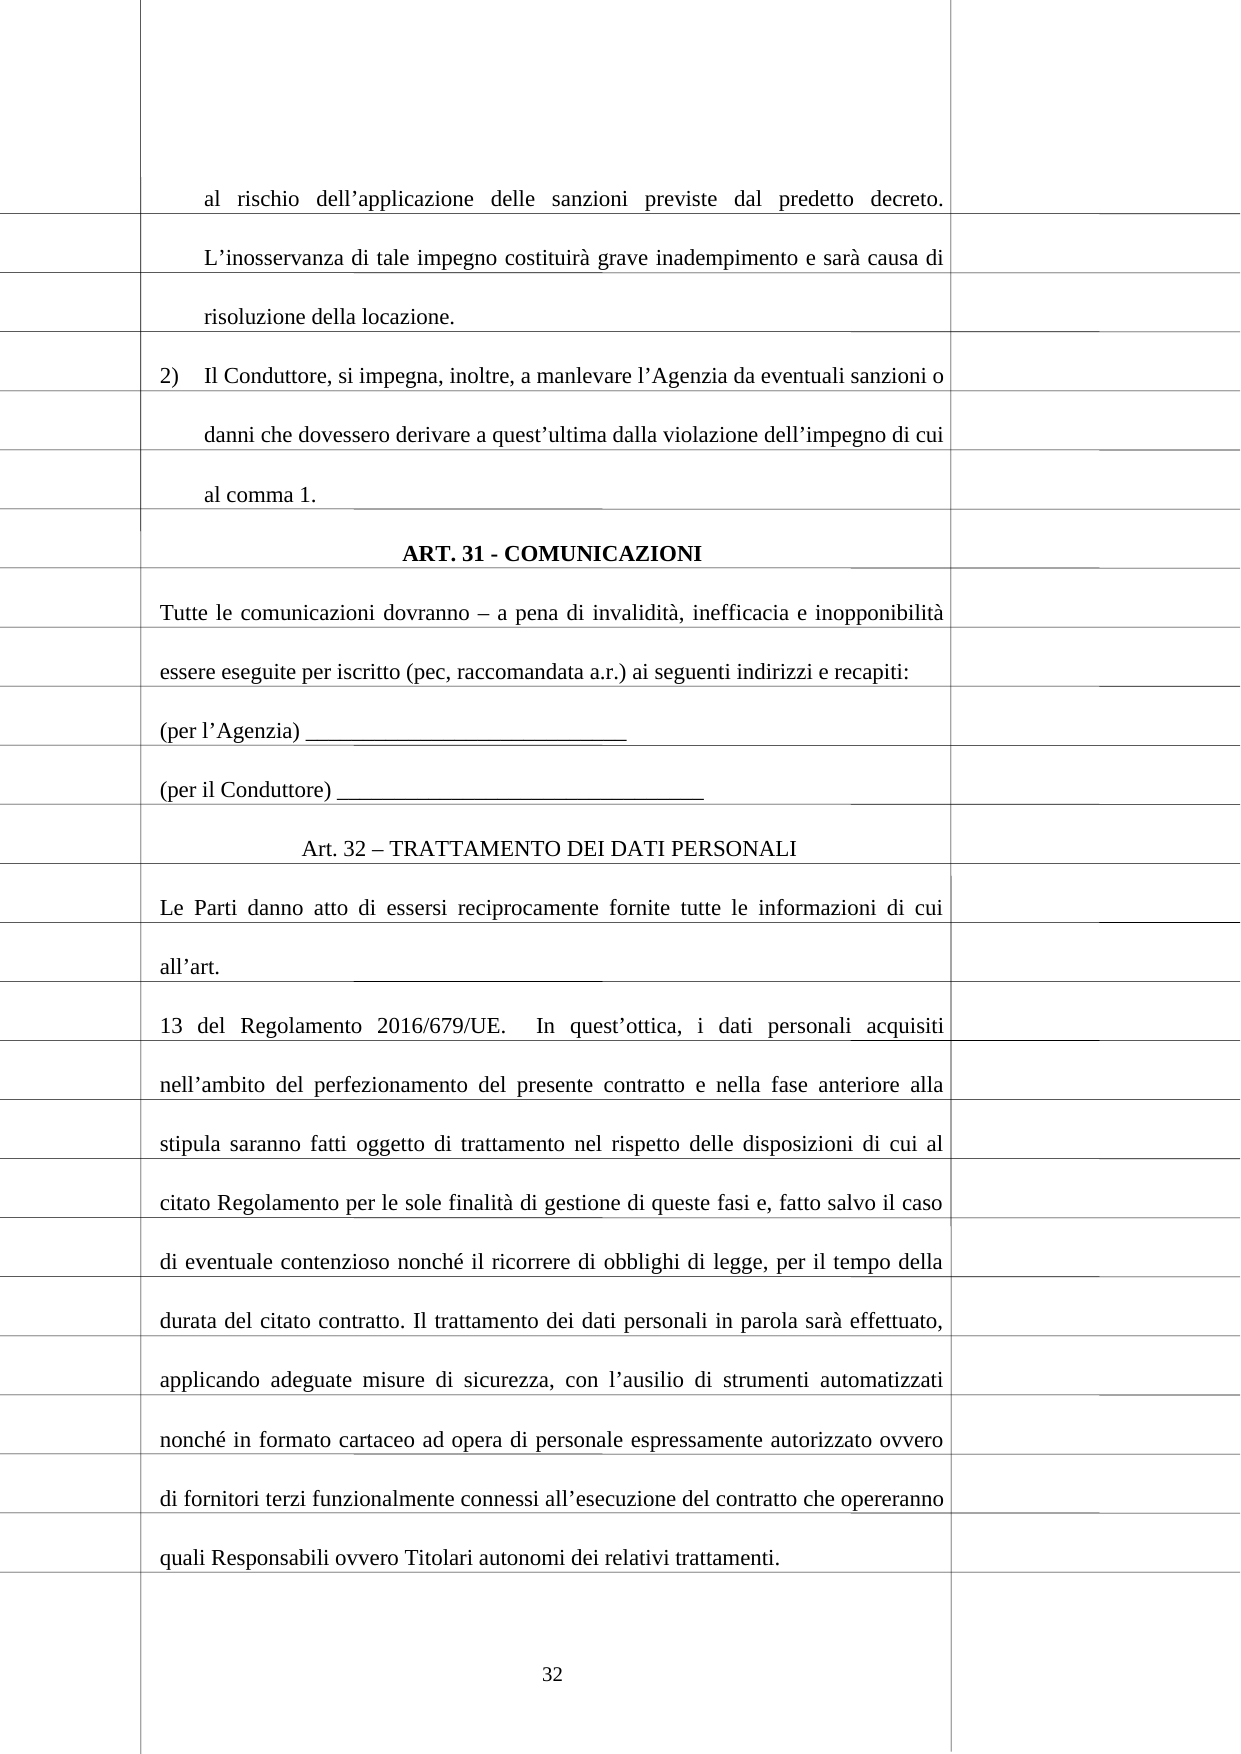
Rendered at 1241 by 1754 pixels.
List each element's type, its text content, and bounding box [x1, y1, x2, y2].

list Il Conduttore, si impegna, inoltre, a manlevare l’Agenzia da eventuali sanzioni o [159, 337, 945, 390]
text stipula saranno fatti oggetto di trattamento nel rispetto delle disposizioni di cui al [159, 1100, 945, 1158]
list risoluzione della locazione. [159, 273, 945, 331]
text 13 del Regolamento 2016/679/UE. In quest’ottica, i dati personali acquisiti [159, 986, 945, 1040]
text [159, 569, 945, 573]
text [159, 864, 945, 868]
text citato Regolamento per le sole finalità di gestione di queste fasi e, fatto salvo il caso [159, 1159, 945, 1217]
text quali Responsabili ovvero Titolari autonomi dei relativi trattamenti. [159, 1514, 945, 1571]
text [159, 746, 945, 750]
text (per l’Agenzia) ____________________________ [159, 691, 945, 745]
text [159, 805, 945, 809]
list L’inosservanza di tale impegno costituirà grave inadempimento e sarà causa di [159, 214, 945, 272]
text essere eseguite per iscritto (pec, raccomandata a.r.) ai seguenti indirizzi e recapiti: [159, 628, 945, 685]
text nell’ambito del perfezionamento del presente contratto e nella fase anteriore alla [159, 1041, 945, 1099]
text applicando adeguate misure di sicurezza, con l’ausilio di strumenti automatizzati [159, 1337, 945, 1394]
list al comma 1. [159, 451, 945, 508]
list danni che dovessero derivare a quest’ultima dalla violazione dell’impegno di cui [159, 392, 945, 449]
text durata del citato contratto. Il trattamento dei dati personali in parola sarà effettuato, [159, 1277, 945, 1335]
text (per il Conduttore) ________________________________ [159, 750, 945, 803]
text Art. 32 – TRATTAMENTO DEI DATI PERSONALI [159, 809, 945, 863]
text [159, 982, 945, 986]
text Le Parti danno atto di essersi reciprocamente fornite tutte le informazioni di cui [159, 868, 945, 922]
text all’art. [159, 923, 945, 981]
text di fornitori terzi funzionalmente connessi all’esecuzione del contratto che opereranno [159, 1455, 945, 1512]
text Tutte le comunicazioni dovranno – a pena di invalidità, inefficacia e inopponibilità [159, 573, 945, 626]
list al rischio dell’applicazione delle sanzioni previste dal predetto decreto. [159, 159, 945, 213]
text nonché in formato cartaceo ad opera di personale espressamente autorizzato ovvero [159, 1396, 945, 1453]
text di eventuale contenzioso nonché il ricorrere di obblighi di legge, per il tempo della [159, 1218, 945, 1276]
text Art. 31 - COMUNICAZIONI [159, 514, 945, 567]
